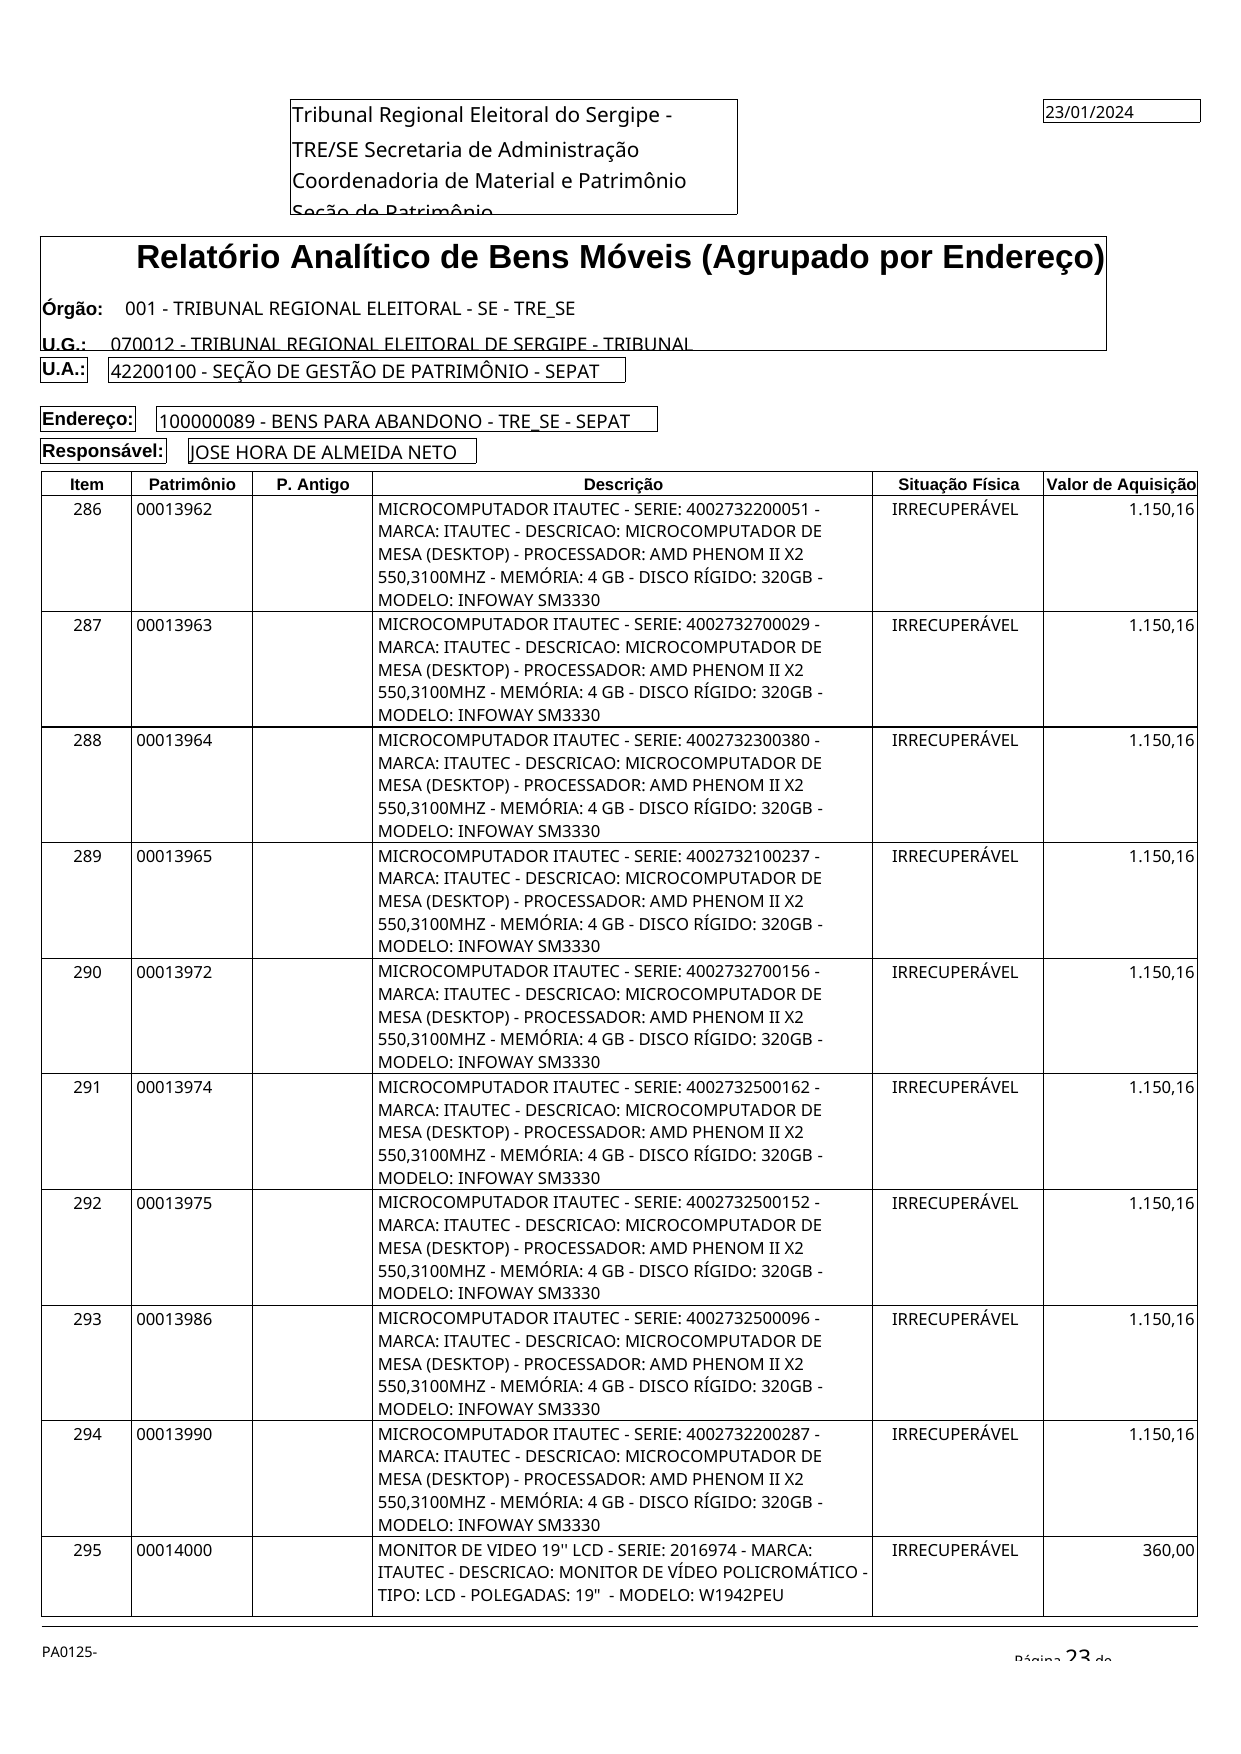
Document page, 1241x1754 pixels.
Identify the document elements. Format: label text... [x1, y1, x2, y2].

table_cell 287 [42, 612, 131, 726]
table_cell IRRECUPERÁVEL [873, 1074, 1043, 1189]
table_cell IRRECUPERÁVEL [873, 1537, 1043, 1616]
table_header Item [42, 472, 131, 495]
table_cell [253, 728, 372, 842]
table_cell 1.150,16 [1044, 612, 1197, 726]
table_cell MICROCOMPUTADOR ITAUTEC - SERIE: 4002732500162 - MARCA: ITAUTEC - DESCRICAO: MICROCOMPUTADOR DE MESA (DESKTOP) - PROCESSADOR: AMD PHENOM II X2 550,3100MHZ - MEMÓRIA: 4 GB - DISCO RÍGIDO: 320GB - MODELO: INFOWAY SM3330 [373, 1074, 872, 1189]
table_cell 294 [42, 1421, 131, 1536]
table_cell 290 [42, 959, 131, 1073]
table_cell IRRECUPERÁVEL [873, 1306, 1043, 1420]
table_cell 00013972 [132, 959, 252, 1073]
table_cell IRRECUPERÁVEL [873, 843, 1043, 958]
table_cell 00013974 [132, 1074, 252, 1189]
table_cell 1.150,16 [1044, 728, 1197, 842]
table_cell IRRECUPERÁVEL [873, 612, 1043, 726]
table_cell [253, 843, 372, 958]
table_cell MICROCOMPUTADOR ITAUTEC - SERIE: 4002732300380 - MARCA: ITAUTEC - DESCRICAO: MICROCOMPUTADOR DE MESA (DESKTOP) - PROCESSADOR: AMD PHENOM II X2 550,3100MHZ - MEMÓRIA: 4 GB - DISCO RÍGIDO: 320GB - MODELO: INFOWAY SM3330 [373, 728, 872, 842]
table_cell [253, 612, 372, 726]
table_header Patrimônio [132, 472, 252, 495]
table_cell IRRECUPERÁVEL [873, 728, 1043, 842]
table_cell MICROCOMPUTADOR ITAUTEC - SERIE: 4002732500152 - MARCA: ITAUTEC - DESCRICAO: MICROCOMPUTADOR DE MESA (DESKTOP) - PROCESSADOR: AMD PHENOM II X2 550,3100MHZ - MEMÓRIA: 4 GB - DISCO RÍGIDO: 320GB - MODELO: INFOWAY SM3330 [373, 1190, 872, 1304]
table_cell 292 [42, 1190, 131, 1304]
table_cell MICROCOMPUTADOR ITAUTEC - SERIE: 4002732700156 - MARCA: ITAUTEC - DESCRICAO: MICROCOMPUTADOR DE MESA (DESKTOP) - PROCESSADOR: AMD PHENOM II X2 550,3100MHZ - MEMÓRIA: 4 GB - DISCO RÍGIDO: 320GB - MODELO: INFOWAY SM3330 [373, 959, 872, 1073]
table_cell 00013986 [132, 1306, 252, 1420]
table_cell 00013964 [132, 728, 252, 842]
table_cell 00013965 [132, 843, 252, 958]
table_cell 00014000 [132, 1537, 252, 1616]
table_header Valor de Aquisição [1044, 472, 1197, 495]
table_cell 1.150,16 [1044, 1421, 1197, 1536]
table_cell MICROCOMPUTADOR ITAUTEC - SERIE: 4002732700029 - MARCA: ITAUTEC - DESCRICAO: MICROCOMPUTADOR DE MESA (DESKTOP) - PROCESSADOR: AMD PHENOM II X2 550,3100MHZ - MEMÓRIA: 4 GB - DISCO RÍGIDO: 320GB - MODELO: INFOWAY SM3330 [373, 612, 872, 726]
table_cell [253, 1190, 372, 1304]
table_cell 295 [42, 1537, 131, 1616]
table_cell MONITOR DE VIDEO 19'' LCD - SERIE: 2016974 - MARCA: ITAUTEC - DESCRICAO: MONITOR DE VÍDEO POLICROMÁTICO - TIPO: LCD - POLEGADAS: 19" - MODELO: W1942PEU [373, 1537, 872, 1616]
table_cell 1.150,16 [1044, 1306, 1197, 1420]
table_cell 293 [42, 1306, 131, 1420]
table_cell 289 [42, 843, 131, 958]
table_cell 00013975 [132, 1190, 252, 1304]
table_cell 1.150,16 [1044, 496, 1197, 611]
table_cell 288 [42, 728, 131, 842]
table_header P. Antigo [253, 472, 372, 495]
table_cell MICROCOMPUTADOR ITAUTEC - SERIE: 4002732200287 - MARCA: ITAUTEC - DESCRICAO: MICROCOMPUTADOR DE MESA (DESKTOP) - PROCESSADOR: AMD PHENOM II X2 550,3100MHZ - MEMÓRIA: 4 GB - DISCO RÍGIDO: 320GB - MODELO: INFOWAY SM3330 [373, 1421, 872, 1536]
table_header Situação Física [873, 472, 1043, 495]
table_cell 1.150,16 [1044, 959, 1197, 1073]
table_cell 00013990 [132, 1421, 252, 1536]
table_cell [253, 1537, 372, 1616]
table_cell 291 [42, 1074, 131, 1189]
table_cell [253, 1074, 372, 1189]
table_cell [253, 496, 372, 611]
table_cell 286 [42, 496, 131, 611]
table_header Descrição [373, 472, 872, 495]
table_cell IRRECUPERÁVEL [873, 959, 1043, 1073]
table_cell IRRECUPERÁVEL [873, 1421, 1043, 1536]
table_cell IRRECUPERÁVEL [873, 496, 1043, 611]
table_cell 1.150,16 [1044, 843, 1197, 958]
table_cell [253, 1306, 372, 1420]
table_cell MICROCOMPUTADOR ITAUTEC - SERIE: 4002732200051 - MARCA: ITAUTEC - DESCRICAO: MICROCOMPUTADOR DE MESA (DESKTOP) - PROCESSADOR: AMD PHENOM II X2 550,3100MHZ - MEMÓRIA: 4 GB - DISCO RÍGIDO: 320GB - MODELO: INFOWAY SM3330 [373, 496, 872, 611]
table_cell MICROCOMPUTADOR ITAUTEC - SERIE: 4002732500096 - MARCA: ITAUTEC - DESCRICAO: MICROCOMPUTADOR DE MESA (DESKTOP) - PROCESSADOR: AMD PHENOM II X2 550,3100MHZ - MEMÓRIA: 4 GB - DISCO RÍGIDO: 320GB - MODELO: INFOWAY SM3330 [373, 1306, 872, 1420]
table_cell 00013962 [132, 496, 252, 611]
table_cell 00013963 [132, 612, 252, 726]
table_cell 360,00 [1044, 1537, 1197, 1616]
table_cell IRRECUPERÁVEL [873, 1190, 1043, 1304]
table_cell MICROCOMPUTADOR ITAUTEC - SERIE: 4002732100237 - MARCA: ITAUTEC - DESCRICAO: MICROCOMPUTADOR DE MESA (DESKTOP) - PROCESSADOR: AMD PHENOM II X2 550,3100MHZ - MEMÓRIA: 4 GB - DISCO RÍGIDO: 320GB - MODELO: INFOWAY SM3330 [373, 843, 872, 958]
table_cell [253, 959, 372, 1073]
table_cell 1.150,16 [1044, 1074, 1197, 1189]
table_cell 1.150,16 [1044, 1190, 1197, 1304]
table_cell [253, 1421, 372, 1536]
